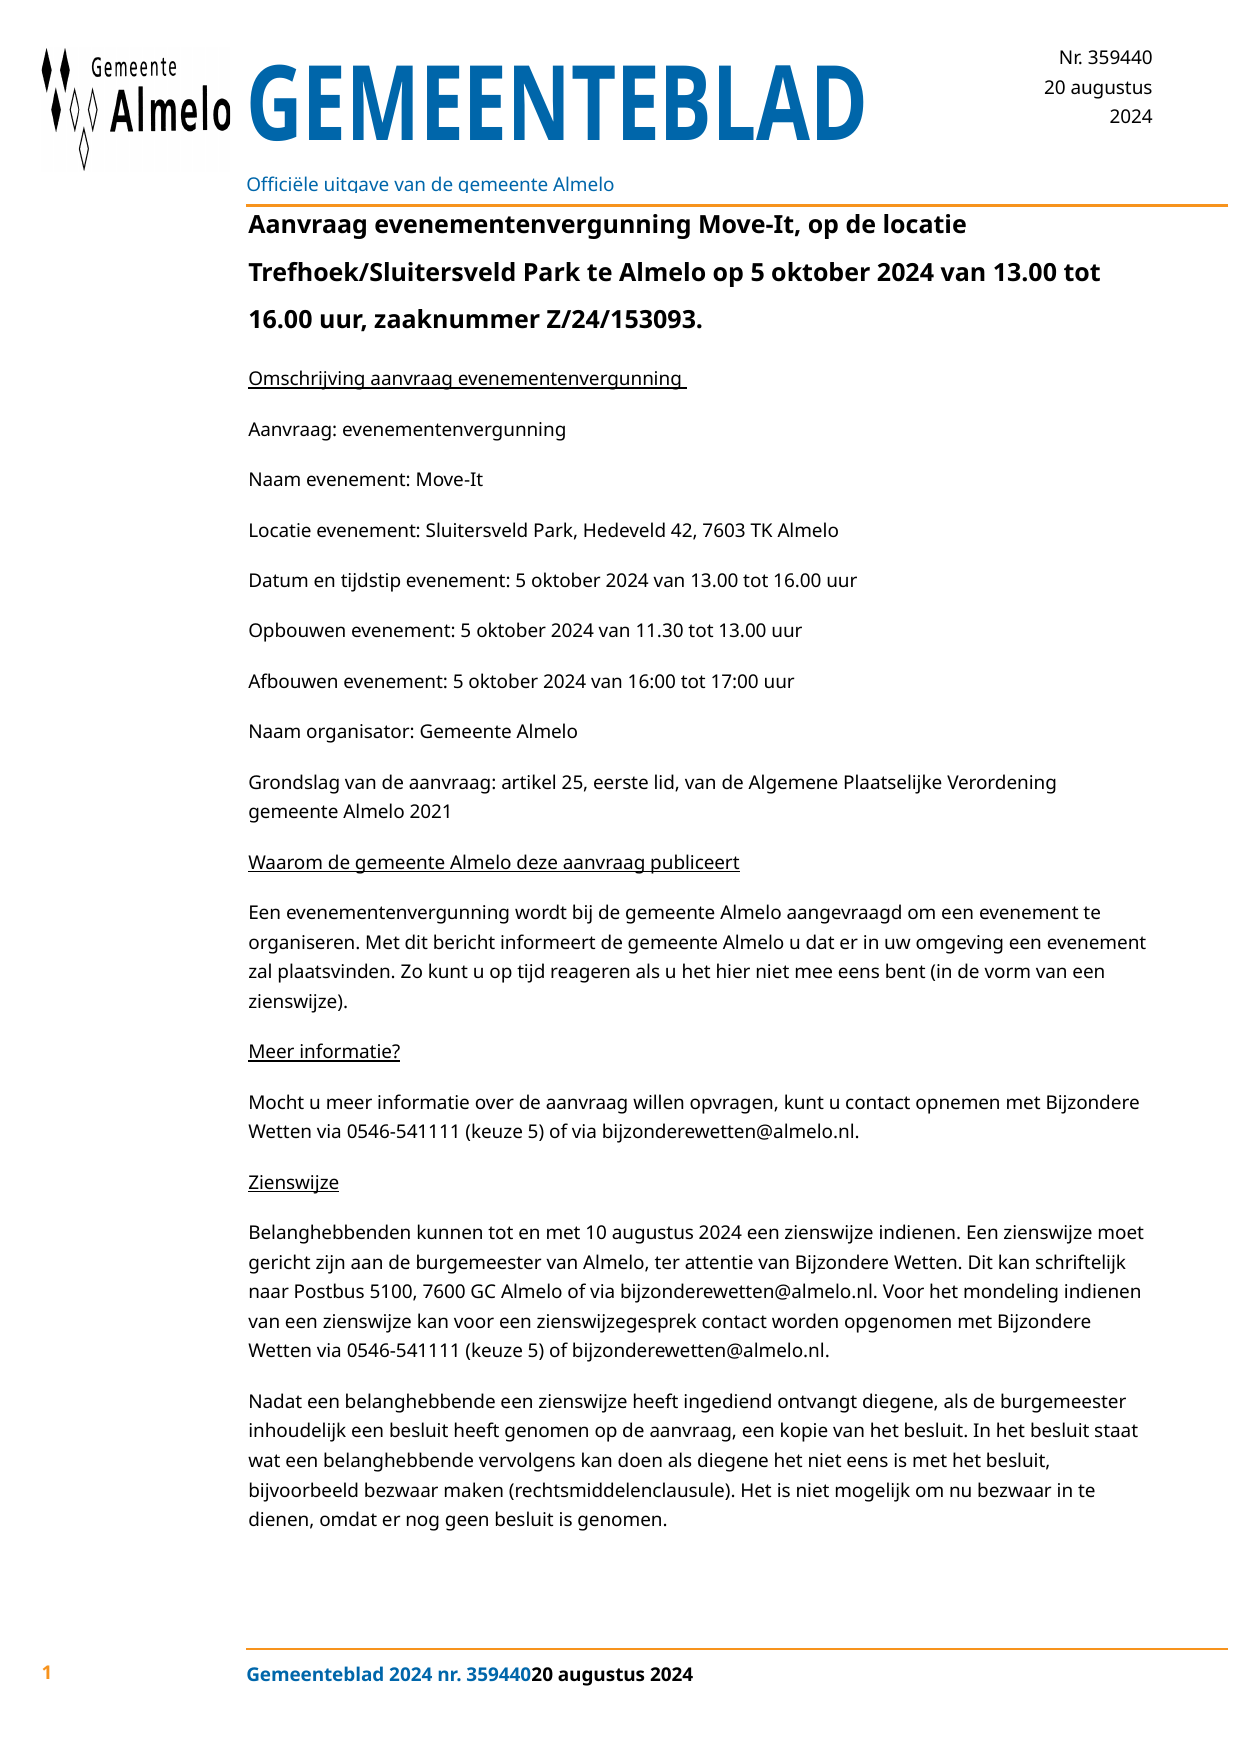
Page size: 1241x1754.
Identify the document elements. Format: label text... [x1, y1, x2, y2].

text Grondslag van de aanvraag: artikel 25, eerste lid, van de Algemene Plaatselijke Verordening gemeente Almelo 2021 [248, 769, 1152, 824]
text Naam organisator: Gemeente Almelo [248, 718, 1152, 744]
text Zienswijze [248, 1169, 1152, 1194]
text Omschrijving aanvraag evenementenvergunning [248, 366, 1152, 391]
text Locatie evenement: Sluitersveld Park, Hedeveld 42, 7603 TK Almelo [248, 517, 1152, 542]
text Afbouwen evenement: 5 oktober 2024 van 16:00 tot 17:00 uur [248, 668, 1152, 694]
text Aanvraag evenementenvergunning Move-It, op de locatie Trefhoek/Sluitersveld Park te Almelo op 5 oktober 2024 van 13.00 tot 16.00 uur, zaaknummer Z/24/153093. [248, 207, 1152, 336]
text Een evenementenvergunning wordt bij de gemeente Almelo aangevraagd om een evenement te organiseren. Met dit bericht informeert de gemeente Almelo u dat er in uw omgeving een evenement zal plaatsvinden. Zo kunt u op tijd reageren als u het hier niet mee eens bent (in de vorm van een zienswijze). [248, 899, 1152, 1014]
text Naam evenement: Move-It [248, 466, 1152, 492]
text Meer informatie? [248, 1038, 1152, 1064]
text Belanghebbenden kunnen tot en met 10 augustus 2024 een zienswijze indienen. Een zienswijze moet gericht zijn aan de burgemeester van Almelo, ter attentie van Bijzondere Wetten. Dit kan schriftelijk naar Postbus 5100, 7600 GC Almelo of via bijzonderewetten@almelo.nl. Voor het mondeling indienen van een zienswijze kan voor een zienswijzegesprek contact worden opgenomen met Bijzondere Wetten via 0546-541111 (keuze 5) of bijzonderewetten@almelo.nl. [248, 1219, 1152, 1363]
text Waarom de gemeente Almelo deze aanvraag publiceert [248, 849, 1152, 874]
text Aanvraag: evenementenvergunning [248, 416, 1152, 442]
text Opbouwen evenement: 5 oktober 2024 van 11.30 tot 13.00 uur [248, 618, 1152, 643]
text Mocht u meer informatie over de aanvraag willen opvragen, kunt u contact opnemen met Bijzondere Wetten via 0546-541111 (keuze 5) of via bijzonderewetten@almelo.nl. [248, 1089, 1152, 1144]
picture [41, 47, 231, 172]
text Nadat een belanghebbende een zienswijze heeft ingediend ontvangt diegene, als de burgemeester inhoudelijk een besluit heeft genomen op de aanvraag, een kopie van het besluit. In het besluit staat wat een belanghebbende vervolgens kan doen als diegene het niet eens is met het besluit, bijvoorbeeld bezwaar maken (rechtsmiddelenclausule). Het is niet mogelijk om nu bezwaar in te dienen, omdat er nog geen besluit is genomen. [248, 1388, 1152, 1532]
text Datum en tijdstip evenement: 5 oktober 2024 van 13.00 tot 16.00 uur [248, 567, 1152, 593]
